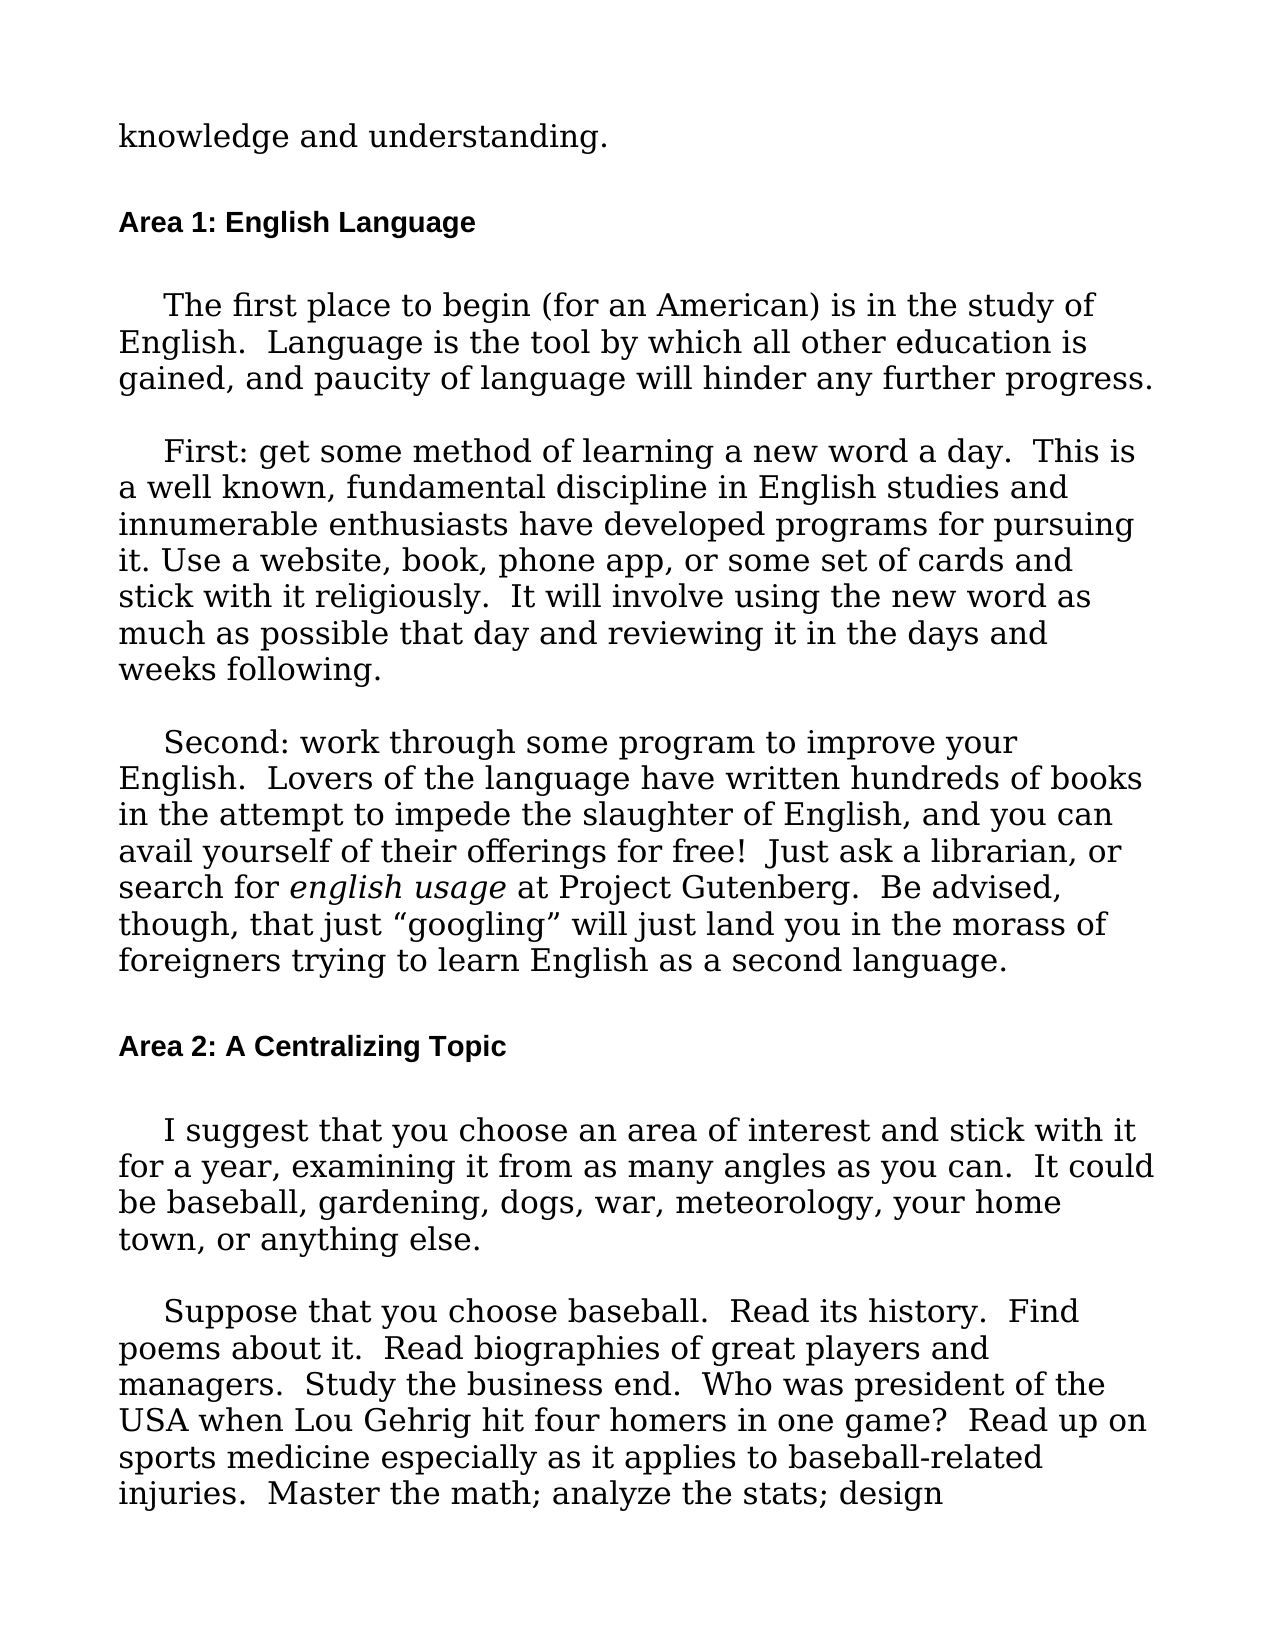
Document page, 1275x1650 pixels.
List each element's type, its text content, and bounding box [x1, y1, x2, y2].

subtitle Area 1: English Language [118, 205, 1157, 239]
text Second: work through some program to improve your English. Lovers of the language have written hundreds of books in the attempt to impede the slaughter of English, and you can avail yourself of their offerings for free! Just ask a librarian, or search for english usage at Project Gutenberg. Be advised, though, that just “googling” will just land you in the morass of foreigners trying to learn English as a second language. [118, 724, 1157, 978]
text The first place to begin (for an American) is in the study of English. Language is the tool by which all other education is gained, and paucity of language will hinder any further progress. [118, 288, 1157, 397]
text knowledge and understanding. [118, 118, 1157, 154]
subtitle Area 2: A Centralizing Topic [118, 1029, 1157, 1063]
text First: get some method of learning a new word a day. This is a well known, fundamental discipline in English studies and innumerable enthusiasts have developed programs for pursuing it. Use a website, book, phone app, or some set of cards and stick with it religiously. It will involve using the new word as much as possible that day and reviewing it in the days and weeks following. [118, 433, 1157, 688]
text Suppose that you choose baseball. Read its history. Find poems about it. Read biographies of great players and managers. Study the business end. Who was president of the USA when Lou Gehrig hit four homers in one game? Read up on sports medicine especially as it applies to baseball-related injuries. Master the math; analyze the stats; design [118, 1294, 1157, 1512]
text I suggest that you choose an area of interest and stick with it for a year, examining it from as many angles as you can. It could be baseball, gardening, dogs, war, meteorology, your home town, or anything else. [118, 1112, 1157, 1257]
